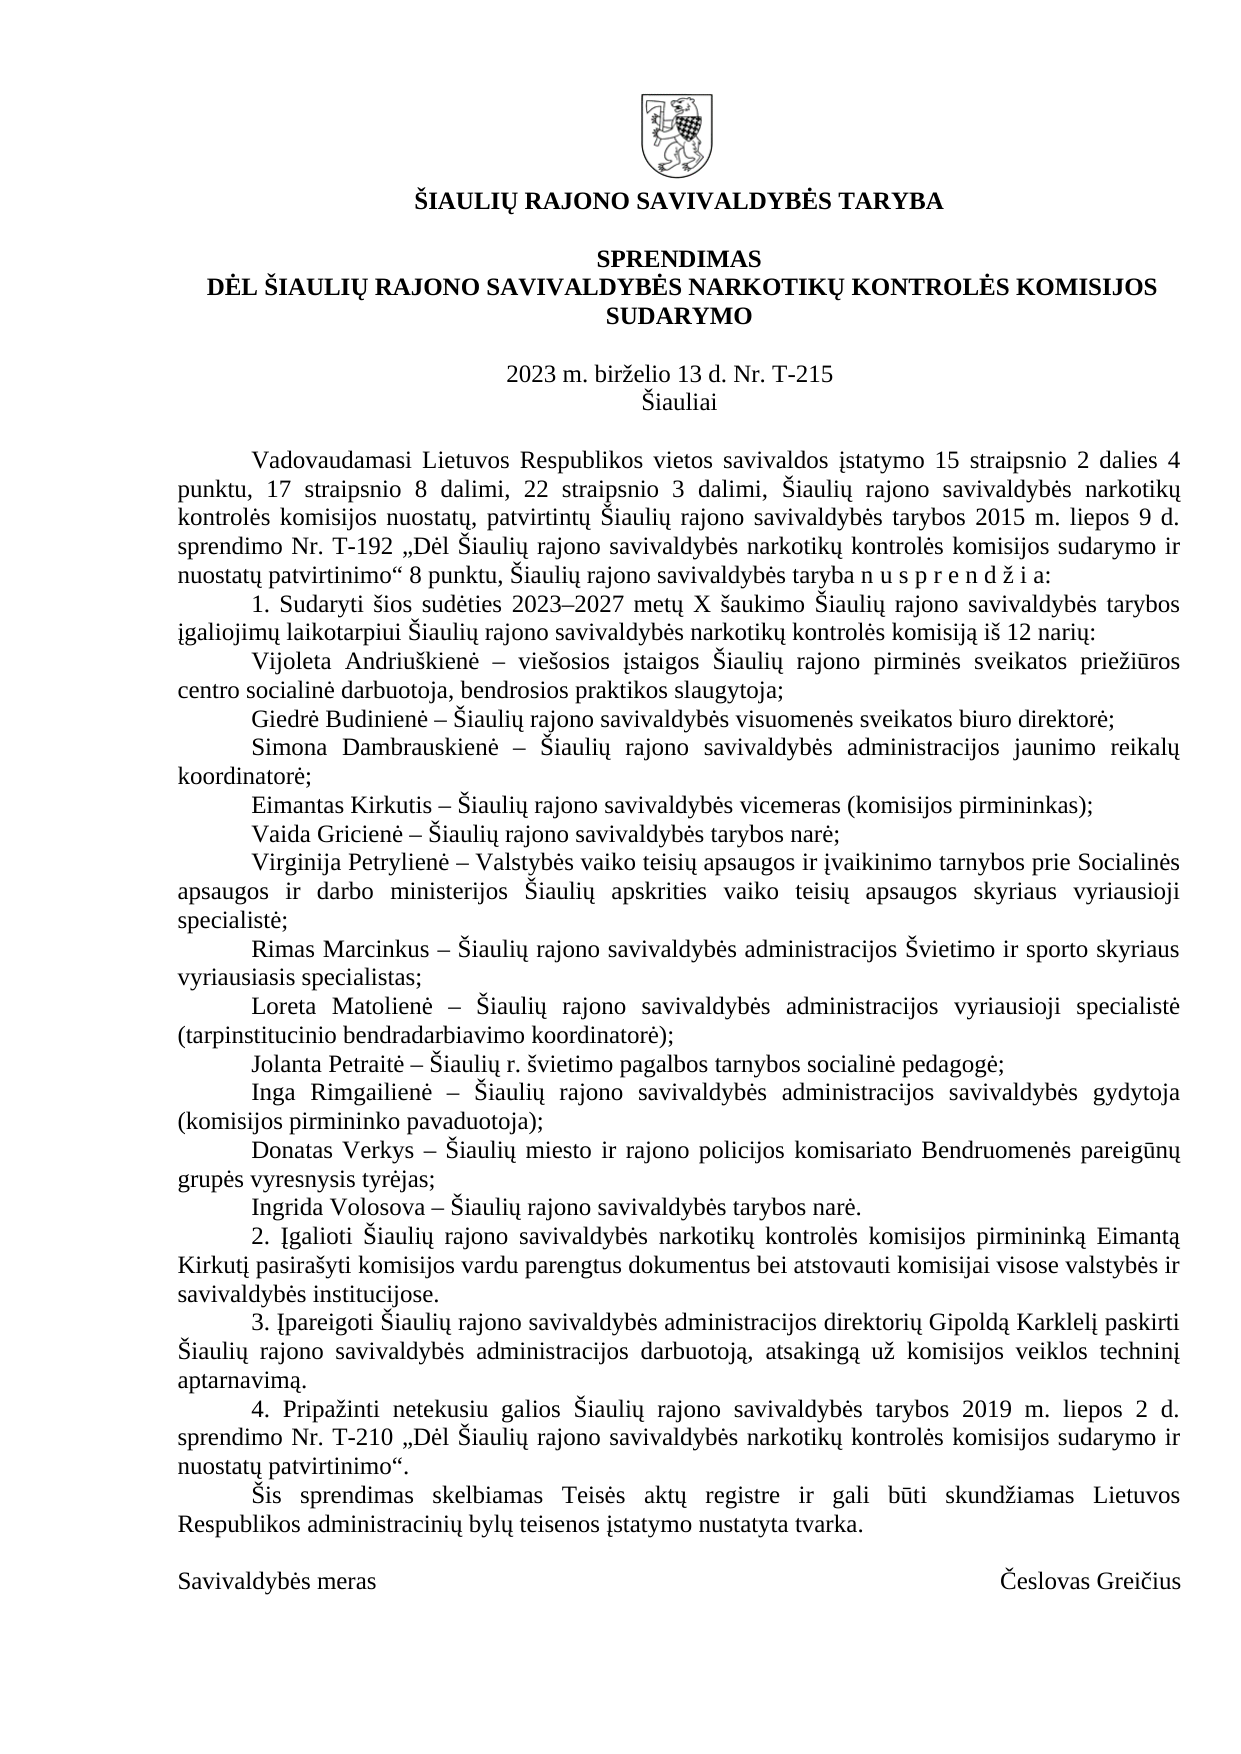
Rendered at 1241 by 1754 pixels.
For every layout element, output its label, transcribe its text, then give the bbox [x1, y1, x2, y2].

text 3. Įpareigoti Šiaulių rajono savivaldybės administracijos direktorių Gipoldą Karklelį paskirti Šiaulių rajono savivaldybės administracijos darbuotoją, atsakingą už komisijos veiklos techninį aptarnavimą. [177, 1307, 1181, 1394]
text 2. Įgalioti Šiaulių rajono savivaldybės narkotikų kontrolės komisijos pirmininką Eimantą Kirkutį pasirašyti komisijos vardu parengtus dokumentus bei atstovauti komisijai visose valstybės ir savivaldybės institucijose. [177, 1221, 1181, 1307]
text Eimantas Kirkutis – Šiaulių rajono savivaldybės vicemeras (komisijos pirmininkas); [177, 790, 1181, 819]
text Vijoleta Andriuškienė – viešosios įstaigos Šiaulių rajono pirminės sveikatos priežiūros centro socialinė darbuotoja, bendrosios praktikos slaugytoja; [177, 646, 1181, 704]
text ŠIAULIŲ RAJONO SAVIVALDYBĖS TARYBA [177, 186, 1181, 215]
text Šis sprendimas skelbiamas Teisės aktų registre ir gali būti skundžiamas Lietuvos Respublikos administracinių bylų teisenos įstatymo nustatyta tvarka. [177, 1480, 1181, 1537]
text Simona Dambrauskienė – Šiaulių rajono savivaldybės administracijos jaunimo reikalų koordinatorė; [177, 732, 1181, 790]
text Jolanta Petraitė – Šiaulių r. švietimo pagalbos tarnybos socialinė pedagogė; [177, 1049, 1181, 1077]
text Savivaldybės meras Česlovas Greičius [177, 1566, 1181, 1595]
text Inga Rimgailienė – Šiaulių rajono savivaldybės administracijos savivaldybės gydytoja (komisijos pirmininko pavaduotoja); [177, 1077, 1181, 1135]
text 1. Sudaryti šios sudėties 2023–2027 metų X šaukimo Šiaulių rajono savivaldybės tarybos įgaliojimų laikotarpiui Šiaulių rajono savivaldybės narkotikų kontrolės komisiją iš 12 narių: [177, 589, 1181, 646]
text SPRENDIMAS [177, 244, 1181, 272]
text Rimas Marcinkus – Šiaulių rajono savivaldybės administracijos Švietimo ir sporto skyriaus vyriausiasis specialistas; [177, 934, 1181, 991]
text Loreta Matolienė – Šiaulių rajono savivaldybės administracijos vyriausioji specialistė (tarpinstitucinio bendradarbiavimo koordinatorė); [177, 991, 1181, 1049]
text Giedrė Budinienė – Šiaulių rajono savivaldybės visuomenės sveikatos biuro direktorė; [177, 704, 1181, 732]
text 4. Pripažinti netekusiu galios Šiaulių rajono savivaldybės tarybos 2019 m. liepos 2 d. sprendimo Nr. T-210 „Dėl Šiaulių rajono savivaldybės narkotikų kontrolės komisijos sudarymo ir nuostatų patvirtinimo“. [177, 1394, 1181, 1480]
text Vaida Gricienė – Šiaulių rajono savivaldybės tarybos narė; [177, 819, 1181, 847]
text 2023 m. birželio 13 d. Nr. T-215 [177, 359, 1181, 387]
text Vadovaudamasi Lietuvos Respublikos vietos savivaldos įstatymo 15 straipsnio 2 dalies 4 punktu, 17 straipsnio 8 dalimi, 22 straipsnio 3 dalimi, Šiaulių rajono savivaldybės narkotikų kontrolės komisijos nuostatų, patvirtintų Šiaulių rajono savivaldybės tarybos 2015 m. liepos 9 d. sprendimo Nr. T-192 „Dėl Šiaulių rajono savivaldybės narkotikų kontrolės komisijos sudarymo ir nuostatų patvirtinimo“ 8 punktu, Šiaulių rajono savivaldybės taryba n u s p r e n d ž i a: [177, 445, 1181, 589]
text Virginija Petrylienė – Valstybės vaiko teisių apsaugos ir įvaikinimo tarnybos prie Socialinės apsaugos ir darbo ministerijos Šiaulių apskrities vaiko teisių apsaugos skyriaus vyriausioji specialistė; [177, 847, 1181, 934]
text Ingrida Volosova – Šiaulių rajono savivaldybės tarybos narė. [177, 1192, 1181, 1221]
text DĖL ŠIAULIŲ RAJONO SAVIVALDYBĖS NARKOTIKŲ KONTROLĖS KOMISIJOS SUDARYMO [177, 272, 1181, 330]
text Šiauliai [177, 387, 1181, 416]
text Donatas Verkys – Šiaulių miesto ir rajono policijos komisariato Bendruomenės pareigūnų grupės vyresnysis tyrėjas; [177, 1135, 1181, 1192]
